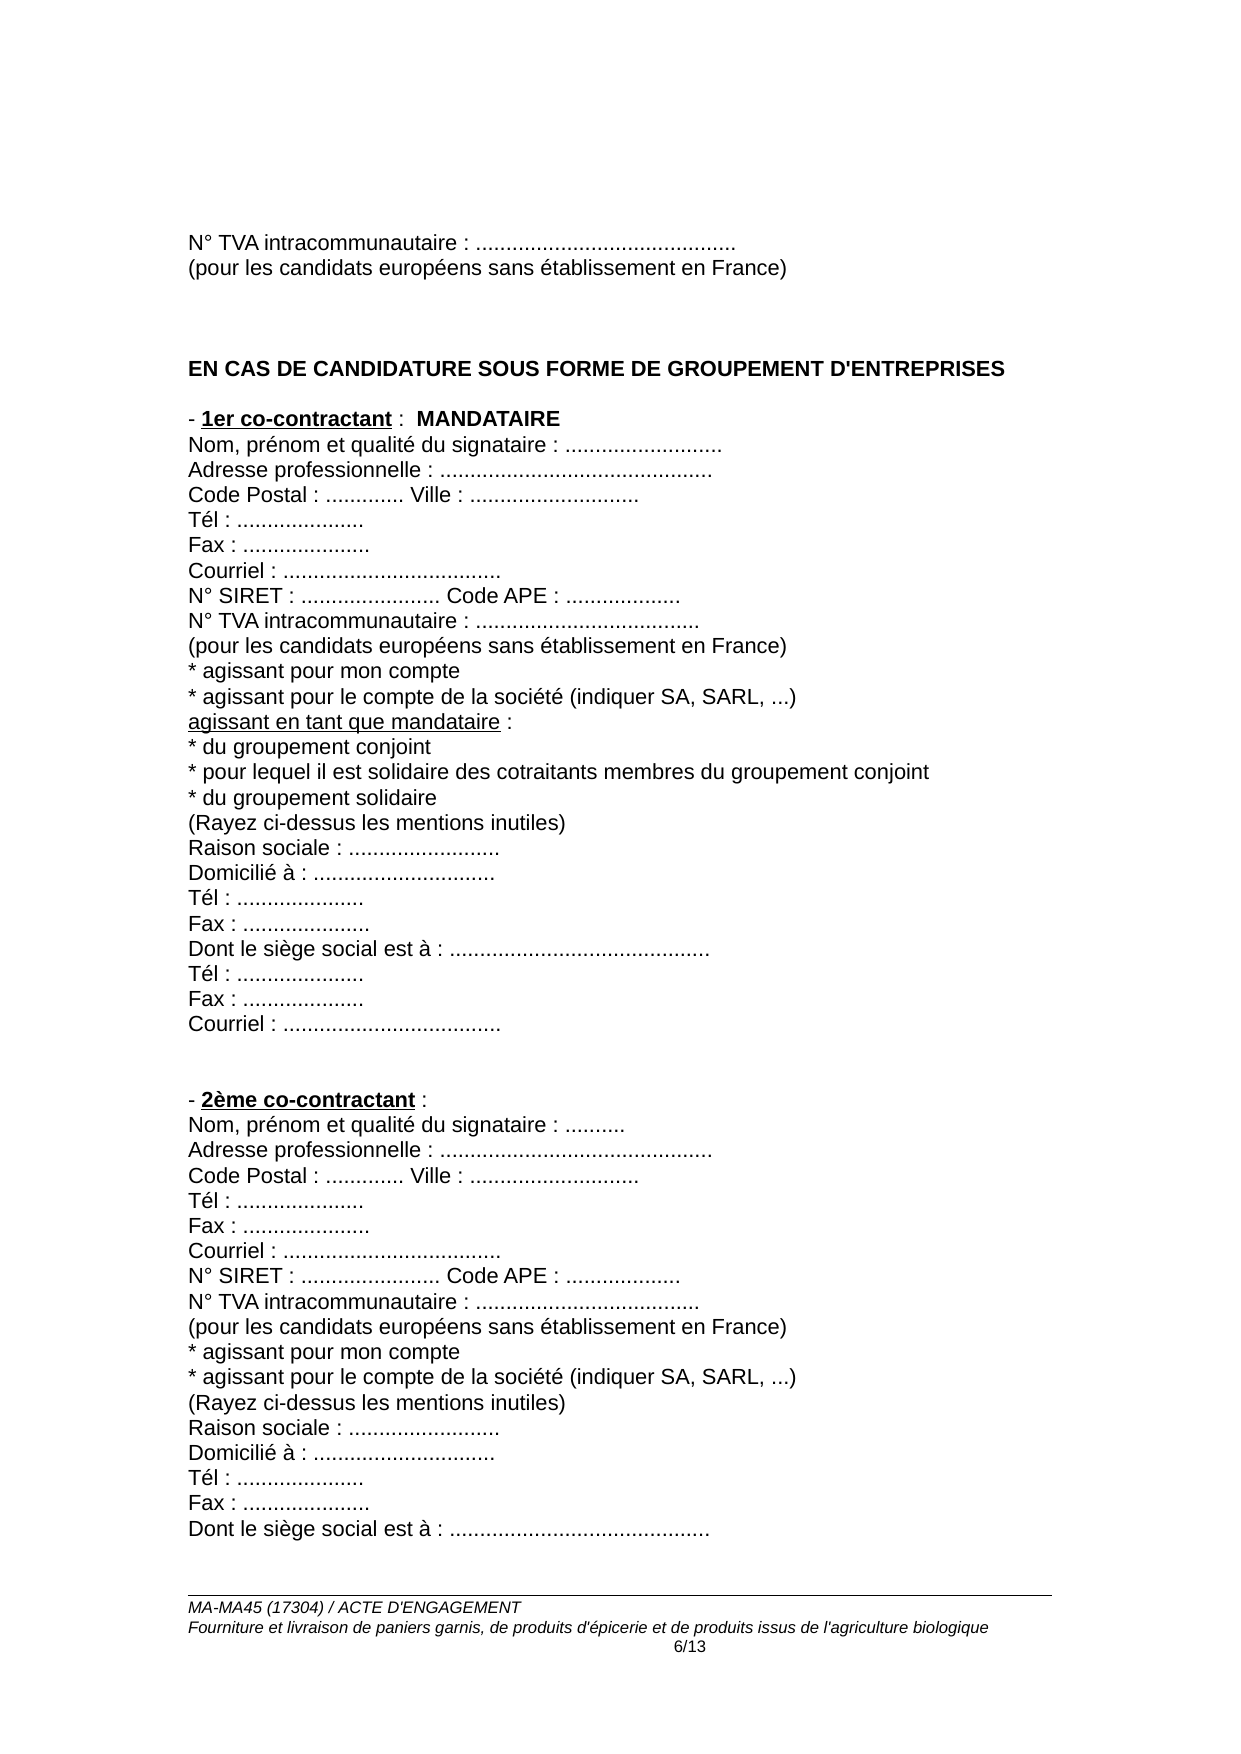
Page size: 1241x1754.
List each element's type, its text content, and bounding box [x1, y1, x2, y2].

text Fax : ..................... [188, 1490, 1052, 1515]
text N° SIRET : ....................... Code APE : ................... [188, 1263, 1052, 1288]
text * agissant pour mon compte [188, 658, 1052, 683]
text N° TVA intracommunautaire : ..................................... [188, 608, 1052, 633]
text Adresse professionnelle : ............................................. [188, 457, 1052, 482]
text EN CAS DE CANDIDATURE SOUS FORME DE GROUPEMENT D'ENTREPRISES [188, 356, 1052, 381]
text (pour les candidats européens sans établissement en France) [188, 633, 1052, 658]
text Fax : ..................... [188, 1213, 1052, 1238]
text Nom, prénom et qualité du signataire : .......... [188, 1112, 1052, 1137]
text Raison sociale : ......................... [188, 1414, 1052, 1440]
text * du groupement solidaire [188, 784, 1052, 809]
text Domicilié à : .............................. [188, 860, 1052, 885]
text - 1er co-contractant : MANDATAIRE [188, 406, 1052, 431]
text (Rayez ci-dessus les mentions inutiles) [188, 809, 1052, 835]
text agissant en tant que mandataire : [188, 709, 1052, 734]
text Courriel : .................................... [188, 1011, 1052, 1036]
text N° TVA intracommunautaire : ........................................... [188, 230, 1052, 255]
text Domicilié à : .............................. [188, 1440, 1052, 1465]
text - 2ème co-contractant : [188, 1087, 1052, 1112]
text (Rayez ci-dessus les mentions inutiles) [188, 1389, 1052, 1414]
text N° SIRET : ....................... Code APE : ................... [188, 583, 1052, 608]
text Courriel : .................................... [188, 1238, 1052, 1263]
text (pour les candidats européens sans établissement en France) [188, 255, 1052, 280]
text Tél : ..................... [188, 507, 1052, 532]
text Fax : ..................... [188, 910, 1052, 936]
text * pour lequel il est solidaire des cotraitants membres du groupement conjoint [188, 759, 1052, 784]
text * agissant pour mon compte [188, 1339, 1052, 1364]
text Nom, prénom et qualité du signataire : .......................... [188, 431, 1052, 457]
text Courriel : .................................... [188, 557, 1052, 583]
text Adresse professionnelle : ............................................. [188, 1137, 1052, 1162]
text Dont le siège social est à : ........................................... [188, 936, 1052, 961]
text N° TVA intracommunautaire : ..................................... [188, 1288, 1052, 1314]
text Raison sociale : ......................... [188, 835, 1052, 860]
text * agissant pour le compte de la société (indiquer SA, SARL, ...) [188, 1364, 1052, 1389]
text Code Postal : ............. Ville : ............................ [188, 482, 1052, 507]
text Tél : ..................... [188, 961, 1052, 986]
text Code Postal : ............. Ville : ............................ [188, 1162, 1052, 1188]
text Fax : ..................... [188, 532, 1052, 557]
text Dont le siège social est à : ........................................... [188, 1515, 1052, 1541]
text Tél : ..................... [188, 1188, 1052, 1213]
text Fax : .................... [188, 986, 1052, 1011]
text * agissant pour le compte de la société (indiquer SA, SARL, ...) [188, 683, 1052, 709]
text Tél : ..................... [188, 885, 1052, 910]
text Tél : ..................... [188, 1465, 1052, 1490]
text * du groupement conjoint [188, 734, 1052, 759]
text (pour les candidats européens sans établissement en France) [188, 1314, 1052, 1339]
